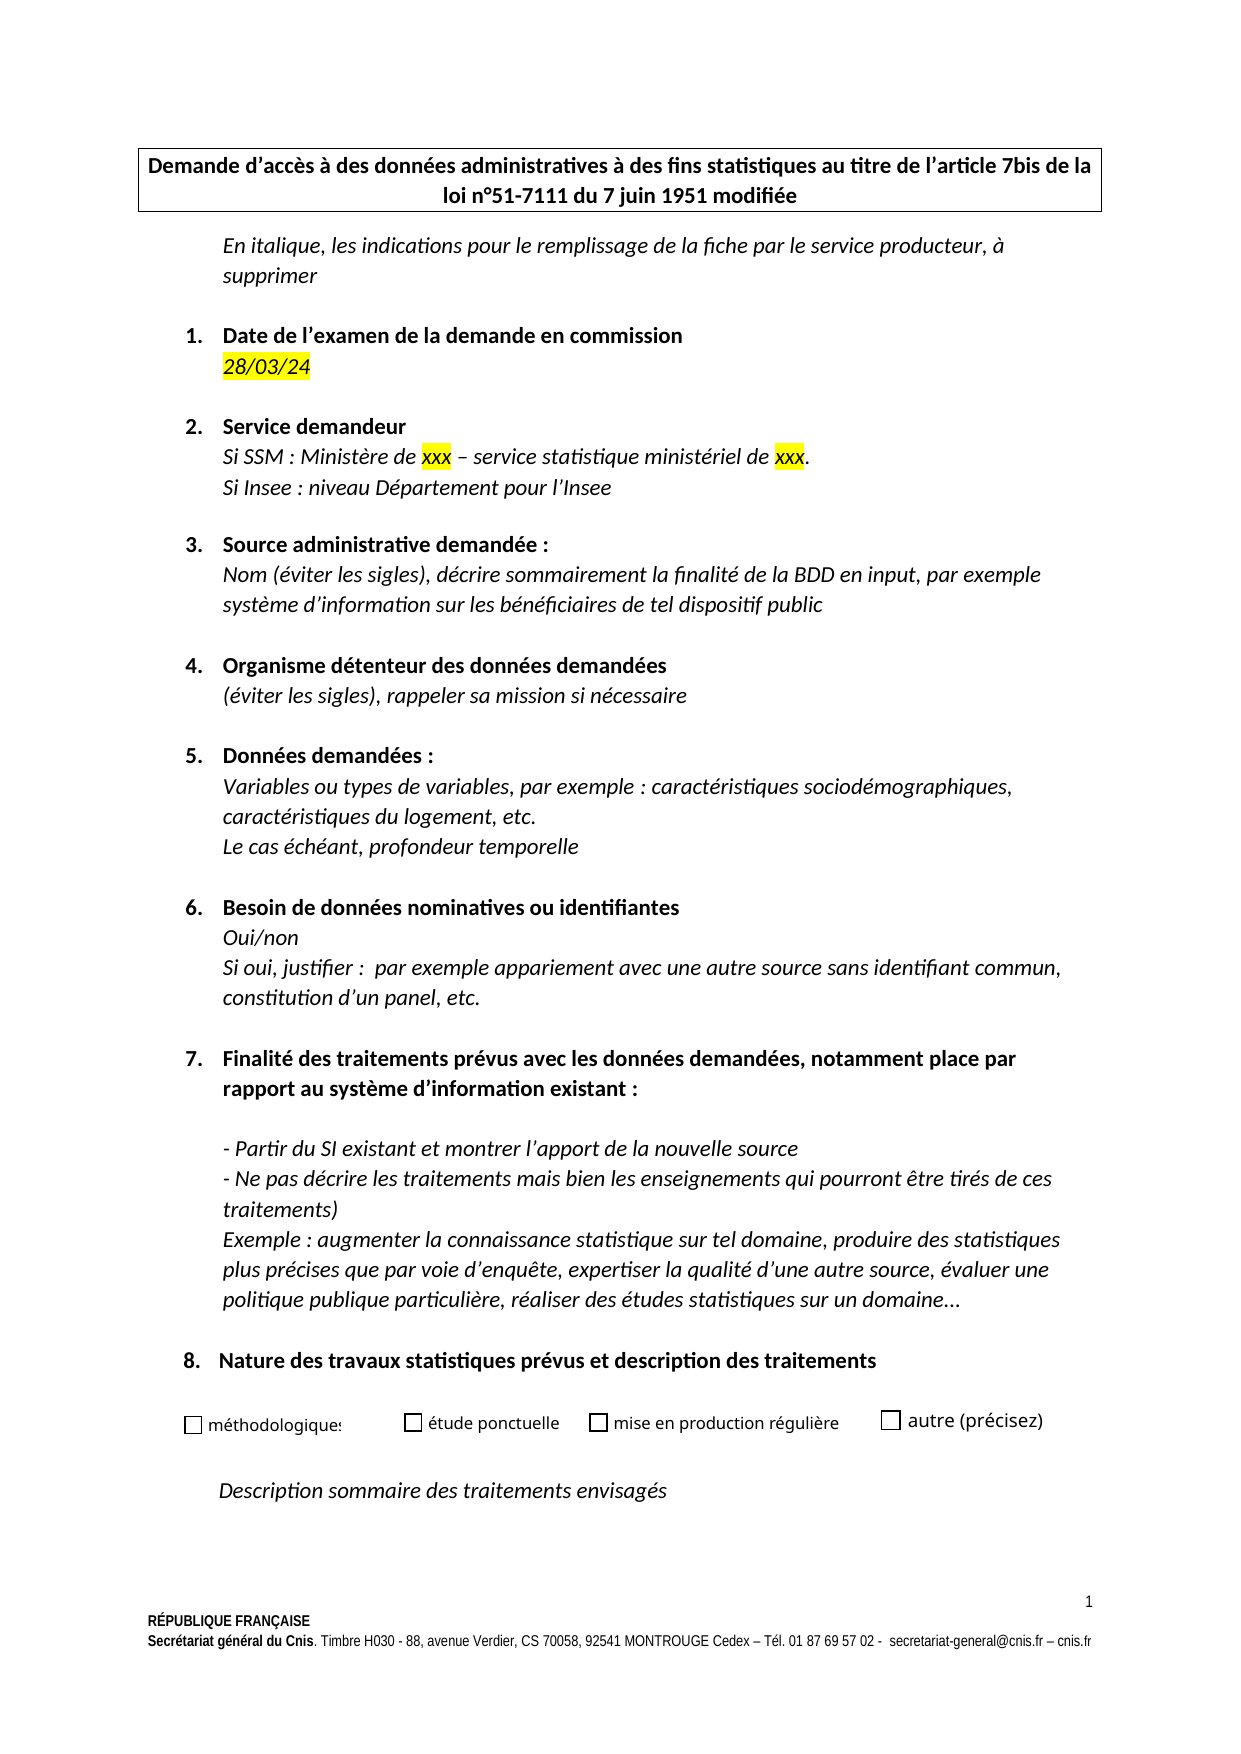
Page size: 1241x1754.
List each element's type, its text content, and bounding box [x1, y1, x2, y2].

list Finalité des traitements prévus avec les données demandées, notamment place par rapport au système d’information existant : [185, 1044, 1093, 1102]
list (éviter les sigles), rappeler sa mission si nécessaire [185, 681, 1093, 709]
list - Partir du SI existant et montrer l’apport de la nouvelle source [185, 1134, 1093, 1162]
list Oui/non [223, 923, 1093, 951]
list Le cas échéant, profondeur temporelle [185, 832, 1093, 860]
list Source administrative demandée : [185, 530, 1093, 558]
list Service demandeur [185, 412, 1093, 440]
list Si oui, justifier : par exemple appariement avec une autre source sans identifiant commun, constitution d’un panel, etc. [223, 953, 1093, 1011]
list Si SSM : Ministère de xxx – service statistique ministériel de xxx. [185, 442, 1093, 470]
list Organisme détenteur des données demandées [185, 651, 1093, 679]
list Description sommaire des traitements envisagés [183, 1476, 1093, 1504]
list Nature des travaux statistiques prévus et description des traitements [183, 1346, 1093, 1374]
list Date de l’examen de la demande en commission [185, 322, 1093, 349]
list 28/03/24 [185, 352, 1093, 380]
list Besoin de données nominatives ou identifiantes [185, 893, 1093, 921]
list Données demandées : [185, 742, 1093, 770]
list - Ne pas décrire les traitements mais bien les enseignements qui pourront être tirés de ces traitements) [185, 1164, 1093, 1223]
list Exemple : augmenter la connaissance statistique sur tel domaine, produire des statistiques plus précises que par voie d’enquête, expertiser la qualité d’une autre source, évaluer une politique publique particulière, réaliser des études statistiques sur un domaine... [185, 1225, 1093, 1313]
list Variables ou types de variables, par exemple : caractéristiques sociodémographiques, caractéristiques du logement, etc. [185, 772, 1093, 830]
list Si Insee : niveau Département pour l’Insee [185, 473, 1093, 501]
list En italique, les indications pour le remplissage de la fiche par le service producteur, à supprimer [185, 231, 1093, 289]
text Demande d’accès à des données administratives à des fins statistiques au titre de l’article 7bis de la loi n°51-7111 du 7 juin 1951 modifiée [139, 149, 1101, 211]
list Nom (éviter les sigles), décrire sommairement la finalité de la BDD en input, par exemple système d’information sur les bénéficiaires de tel dispositif public [185, 560, 1093, 619]
